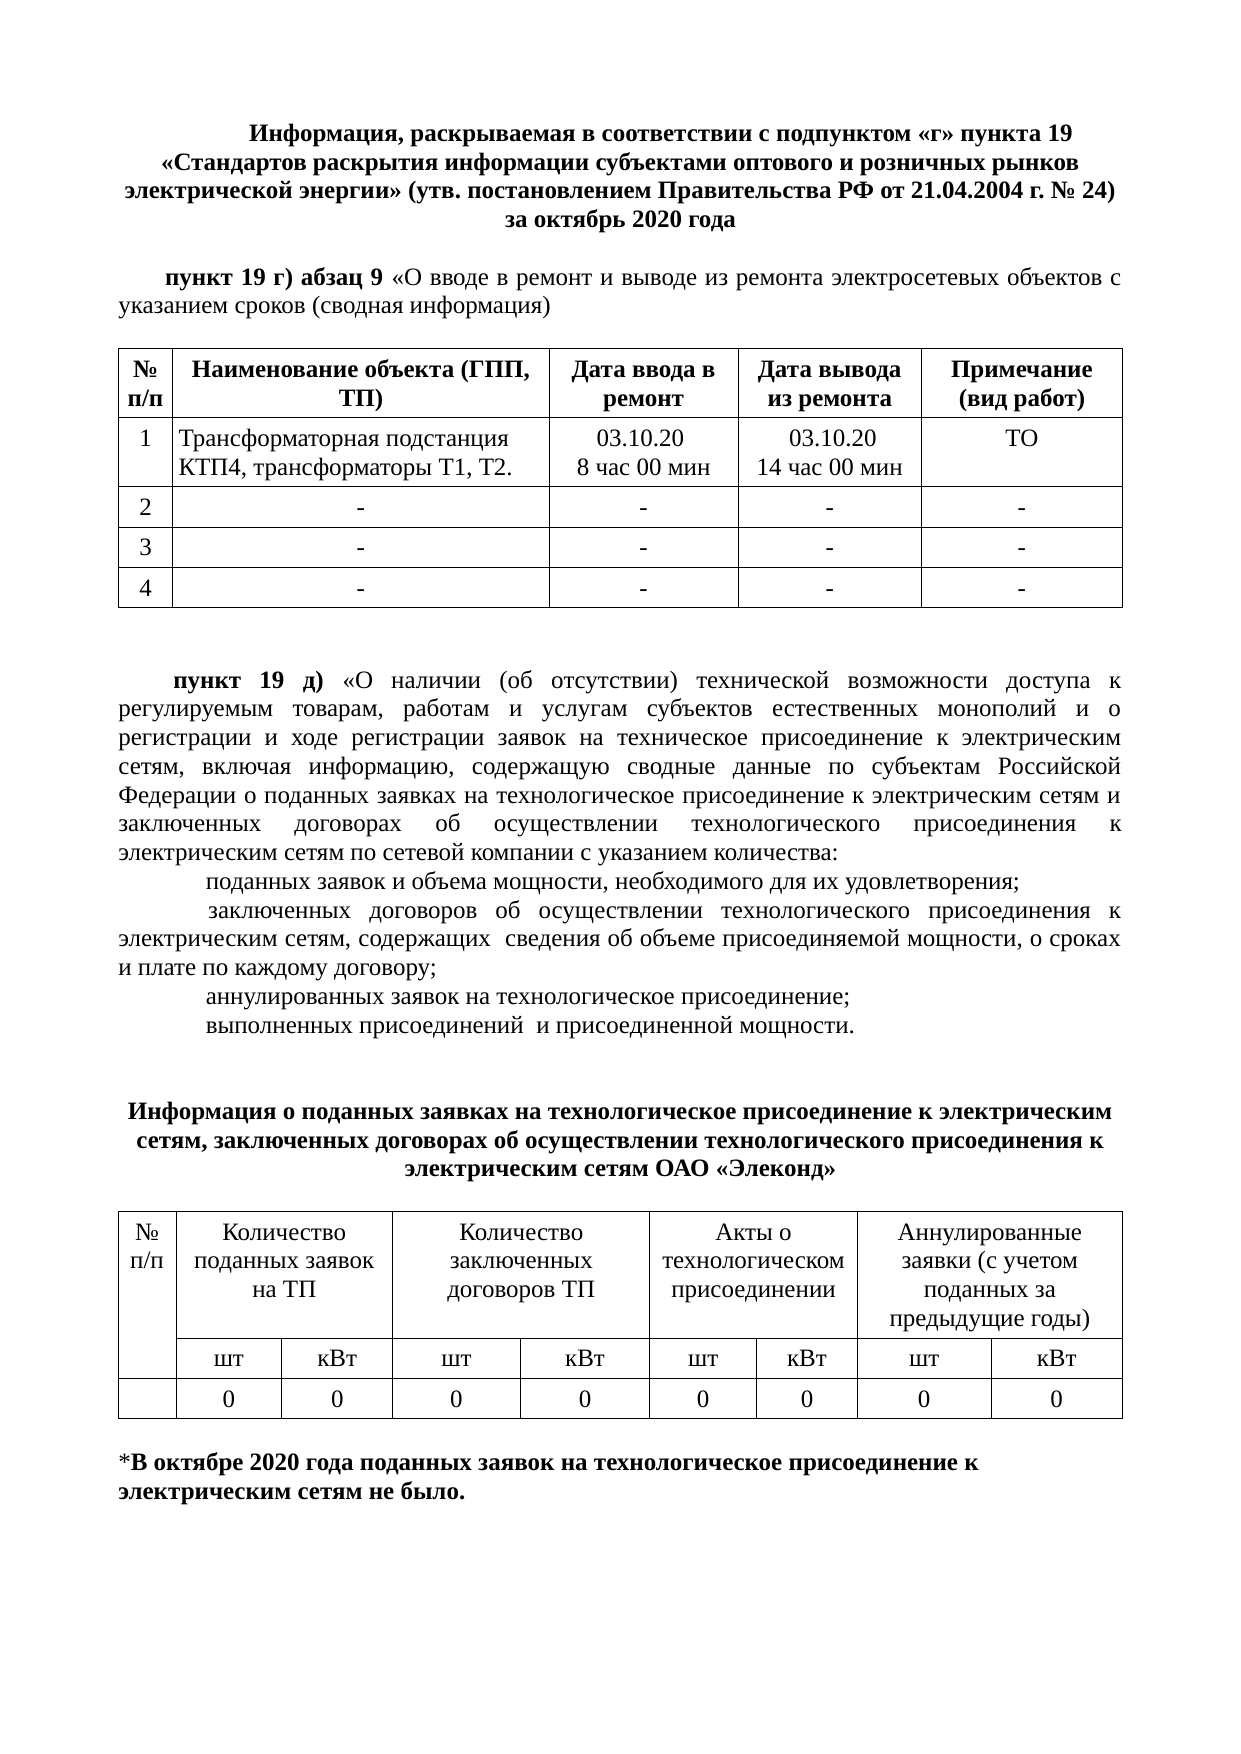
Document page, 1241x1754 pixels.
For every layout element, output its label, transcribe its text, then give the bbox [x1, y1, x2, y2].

table_cell 2 [119, 487, 172, 527]
table_cell - [739, 528, 921, 567]
text пункт 19 д) «О наличии (об отсутствии) технической возможности доступа к регулируемым товарам, работам и услугам субъектов естественных монополий и о регистрации и ходе регистрации заявок на техническое присоединение к электрическим сетям, включая информацию, содержащую сводные данные по субъектам Российской Федерации о поданных заявках на технологическое присоединение к электрическим сетям и заключенных договорах об осуществлении технологического присоединения к электрическим сетям по сетевой компании с указанием количества: [118, 665, 1122, 866]
text выполненных присоединений и присоединенной мощности. [118, 1010, 1122, 1038]
table_cell шт [393, 1339, 520, 1378]
text поданных заявок и объема мощности, необходимого для их удовлетворения; [118, 866, 1122, 895]
table_cell Трансформаторная подстанция КТП4, трансформаторы Т1, Т2. [173, 418, 549, 486]
table_cell ТО [922, 418, 1122, 486]
table_cell кВт [282, 1339, 392, 1378]
text аннулированных заявок на технологическое присоединение; [118, 981, 1122, 1010]
table_header Дата вывода из ремонта [739, 349, 921, 417]
table_header Акты о технологическом присоединении [650, 1212, 857, 1338]
table_cell шт [858, 1339, 991, 1378]
table_header Количество заключенных договоров ТП [393, 1212, 649, 1338]
text Информация, раскрываемая в соответствии с подпунктом «г» пункта 19 «Стандартов раскрытия информации субъектами оптового и розничных рынков электрической энергии» (утв. постановлением Правительства РФ от 21.04.2004 г. № 24) за октябрь 2020 года [118, 118, 1122, 233]
table_header Количество поданных заявок на ТП [177, 1212, 392, 1338]
table_cell 0 [393, 1379, 520, 1418]
table_cell 03.10.20 8 час 00 мин [550, 418, 738, 486]
table_cell 0 [521, 1379, 649, 1418]
table_cell - [922, 568, 1122, 607]
table_cell 03.10.20 14 час 00 мин [739, 418, 921, 486]
table_header Аннулированные заявки (с учетом поданных за предыдущие годы) [858, 1212, 1122, 1338]
text заключенных договоров об осуществлении технологического присоединения к электрическим сетям, содержащих сведения об объеме присоединяемой мощности, о сроках и плате по каждому договору; [118, 895, 1122, 981]
table_cell - [173, 528, 549, 567]
table_cell шт [650, 1339, 756, 1378]
table_cell - [739, 568, 921, 607]
table_cell кВт [757, 1339, 857, 1378]
table_cell 0 [282, 1379, 392, 1418]
table_cell - [922, 528, 1122, 567]
table_cell шт [177, 1339, 281, 1378]
table_cell 1 [119, 418, 172, 486]
table_cell - [173, 487, 549, 527]
table_cell 4 [119, 568, 172, 607]
table_cell 3 [119, 528, 172, 567]
table_header Дата ввода в ремонт [550, 349, 738, 417]
table_cell 0 [650, 1379, 756, 1418]
table_cell - [922, 487, 1122, 527]
table_header № п/п [119, 349, 172, 417]
table_cell - [739, 487, 921, 527]
table_cell 0 [992, 1379, 1122, 1418]
table_cell 0 [177, 1379, 281, 1418]
table_cell кВт [992, 1339, 1122, 1378]
table_cell - [550, 487, 738, 527]
table_cell 0 [757, 1379, 857, 1418]
table_cell 0 [858, 1379, 991, 1418]
table_header Примечание (вид работ) [922, 349, 1122, 417]
table_header № п/п [119, 1212, 176, 1378]
table_cell кВт [521, 1339, 649, 1378]
table_cell - [550, 528, 738, 567]
table_cell - [550, 568, 738, 607]
text пункт 19 г) абзац 9 «О вводе в ремонт и выводе из ремонта электросетевых объектов с указанием сроков (сводная информация) [118, 262, 1122, 319]
text *В октябре 2020 года поданных заявок на технологическое присоединение к электрическим сетям не было. [118, 1447, 1122, 1504]
table_header Наименование объекта (ГПП, ТП) [173, 349, 549, 417]
text Информация о поданных заявках на технологическое присоединение к электрическим сетям, заключенных договорах об осуществлении технологического присоединения к электрическим сетям ОАО «Элеконд» [118, 1096, 1122, 1182]
table_cell [119, 1379, 176, 1418]
table_cell - [173, 568, 549, 607]
